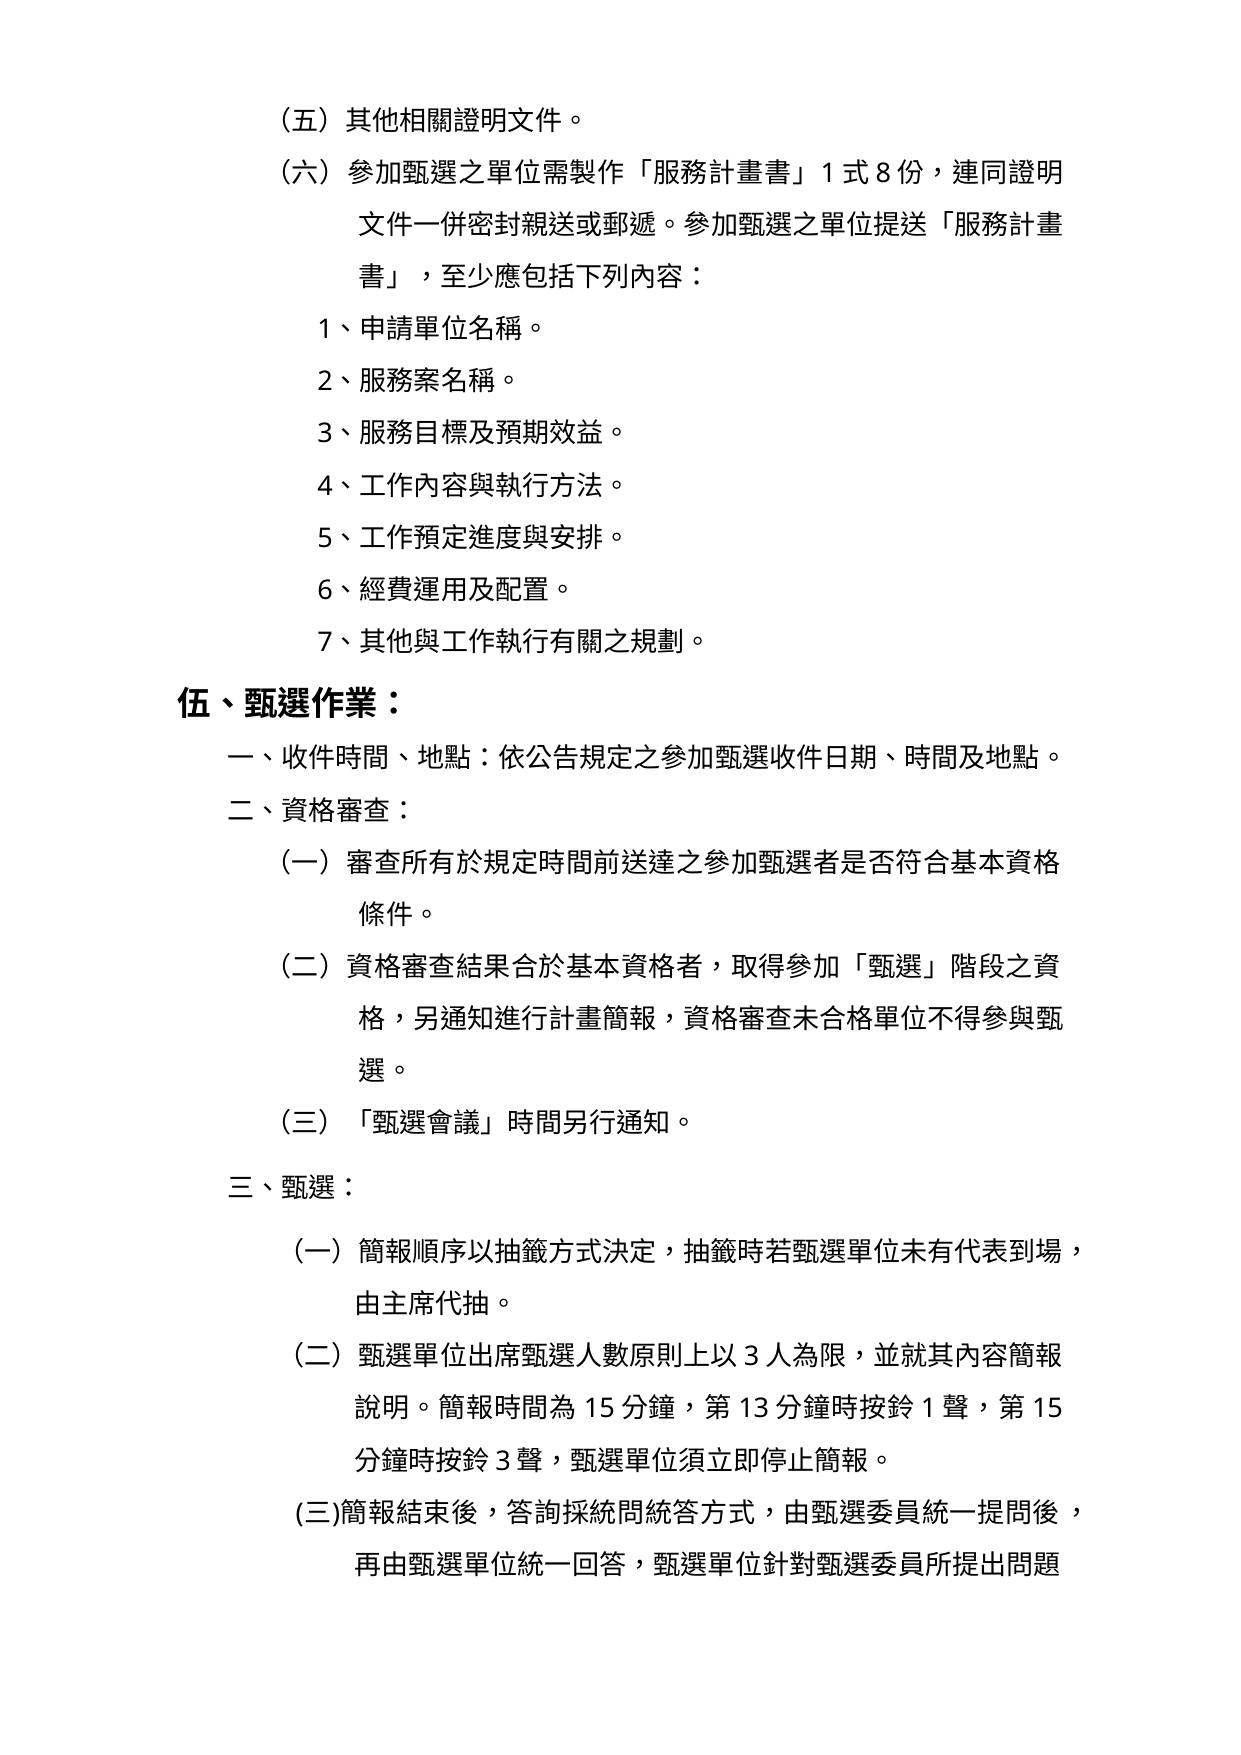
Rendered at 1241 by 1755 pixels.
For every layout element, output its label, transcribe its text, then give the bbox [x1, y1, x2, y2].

text 1、申請單位名稱。 [317, 297, 1063, 349]
text （二）資格審查結果合於基本資格者，取得參加「甄選」階段之資格，另通知進行計畫簡報，資格審查未合格單位不得參與甄選。 [264, 934, 1063, 1091]
text （五）其他相關證明文件。 [264, 89, 1063, 141]
text （二）甄選單位出席甄選人數原則上以3人為限，並就其內容簡報說明。簡報時間為15分鐘，第13分鐘時按鈴1聲，第15分鐘時按鈴3聲，甄選單位須立即停止簡報。 [277, 1324, 1063, 1480]
text （一）審查所有於規定時間前送達之參加甄選者是否符合基本資格條件。 [264, 830, 1063, 934]
text （六）參加甄選之單位需製作「服務計畫書」1式8份，連同證明文件一併密封親送或郵遞。參加甄選之單位提送「服務計畫書」，至少應包括下列內容： [264, 141, 1063, 297]
text 6、經費運用及配置。 [317, 557, 1063, 609]
text 三、甄選： [227, 1155, 1063, 1207]
text （三）「甄選會議」時間另行通知。 [264, 1091, 1063, 1143]
text 一、收件時間、地點：依公告規定之參加甄選收件日期、時間及地點。 [227, 726, 1063, 778]
text 3、服務目標及預期效益。 [317, 401, 1063, 453]
text 伍、甄選作業： [177, 674, 1063, 726]
text 7、其他與工作執行有關之規劃。 [317, 609, 1063, 662]
text 二、資格審查： [227, 778, 1063, 830]
text 2、服務案名稱。 [317, 349, 1063, 401]
text 5、工作預定進度與安排。 [317, 505, 1063, 557]
text (三)簡報結束後，答詢採統問統答方式，由甄選委員統一提問後，再由甄選單位統一回答，甄選單位針對甄選委員所提出問題之回答時間為10分鐘（甄選委員提出問題時間不列入計算）。惟甄選單位出席人數、簡報及答詢時間得由甄選委員視現場狀況調整之，甄選單位簡報說明時間內，其餘甄選單位均應迴避。 [295, 1480, 1063, 1584]
text 4、工作內容與執行方法。 [317, 453, 1063, 505]
text （一）簡報順序以抽籤方式決定，抽籤時若甄選單位未有代表到場，由主席代抽。 [277, 1220, 1063, 1324]
